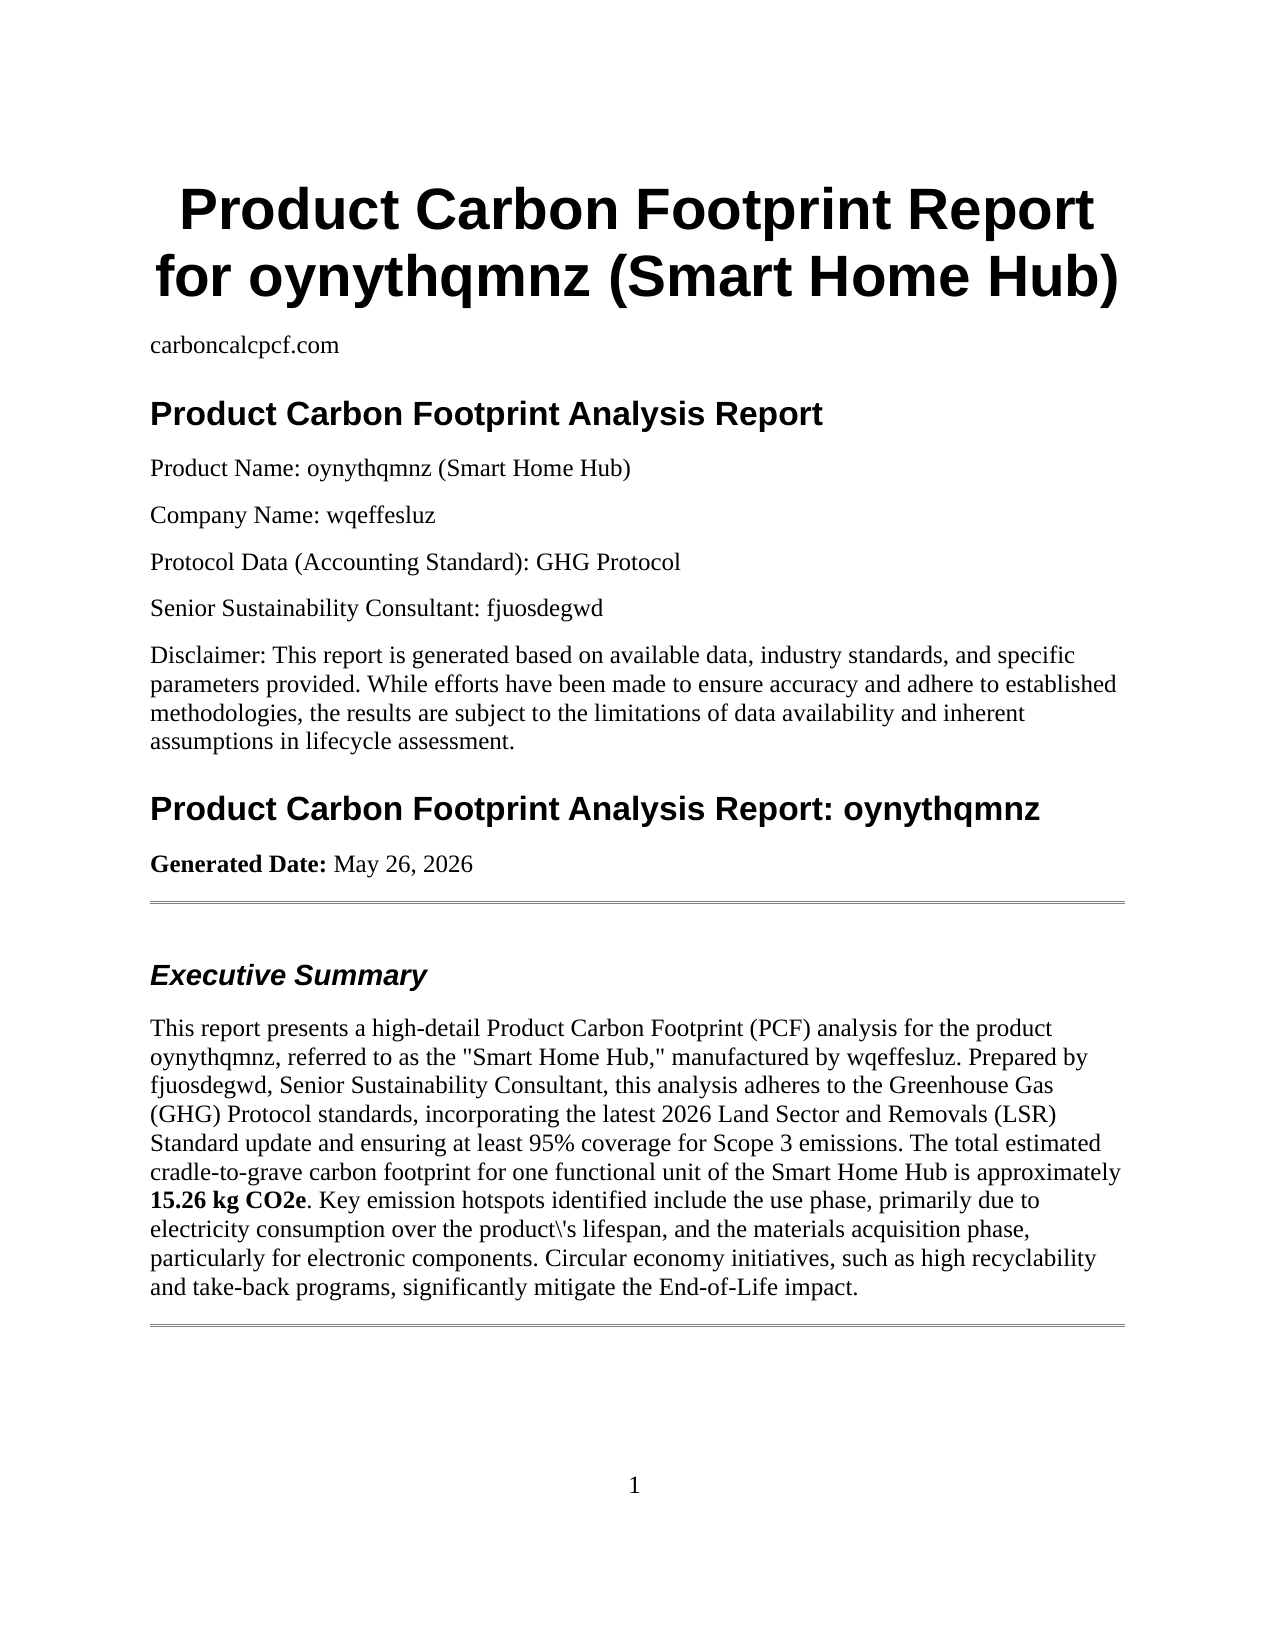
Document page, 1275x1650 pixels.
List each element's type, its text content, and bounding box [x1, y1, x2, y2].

subtitle Product Carbon Footprint Analysis Report: oynythqmnz [150, 789, 1125, 828]
text This report presents a high-detail Product Carbon Footprint (PCF) analysis for the product oynythqmnz, referred to as the "Smart Home Hub," manufactured by wqeffesluz. Prepared by fjuosdegwd, Senior Sustainability Consultant, this analysis adheres to the Greenhouse Gas (GHG) Protocol standards, incorporating the latest 2026 Land Sector and Removals (LSR) Standard update and ensuring at least 95% coverage for Scope 3 emissions. The total estimated cradle-to-grave carbon footprint for one functional unit of the Smart Home Hub is approximately 15.26 kg CO2e. Key emission hotspots identified include the use phase, primarily due to electricity consumption over the product\'s lifespan, and the materials acquisition phase, particularly for electronic components. Circular economy initiatives, such as high recyclability and take-back programs, significantly mitigate the End-of-Life impact. [150, 1013, 1125, 1301]
text carboncalcpcf.com [150, 331, 1125, 359]
text Product Name: oynythqmnz (Smart Home Hub) [150, 453, 1125, 482]
subtitle Product Carbon Footprint Analysis Report [150, 393, 1125, 432]
text Senior Sustainability Consultant: fjuosdegwd [150, 593, 1125, 622]
text Company Name: wqeffesluz [150, 500, 1125, 529]
title Product Carbon Footprint Report for oynythqmnz (Smart Home Hub) [150, 175, 1125, 309]
text Generated Date: May 26, 2026 [150, 849, 1125, 878]
text Protocol Data (Accounting Standard): GHG Protocol [150, 547, 1125, 576]
subtitle Executive Summary [150, 958, 1125, 992]
text Disclaimer: This report is generated based on available data, industry standards, and specific parameters provided. While efforts have been made to ensure accuracy and adhere to established methodologies, the results are subject to the limitations of data availability and inherent assumptions in lifecycle assessment. [150, 640, 1125, 755]
